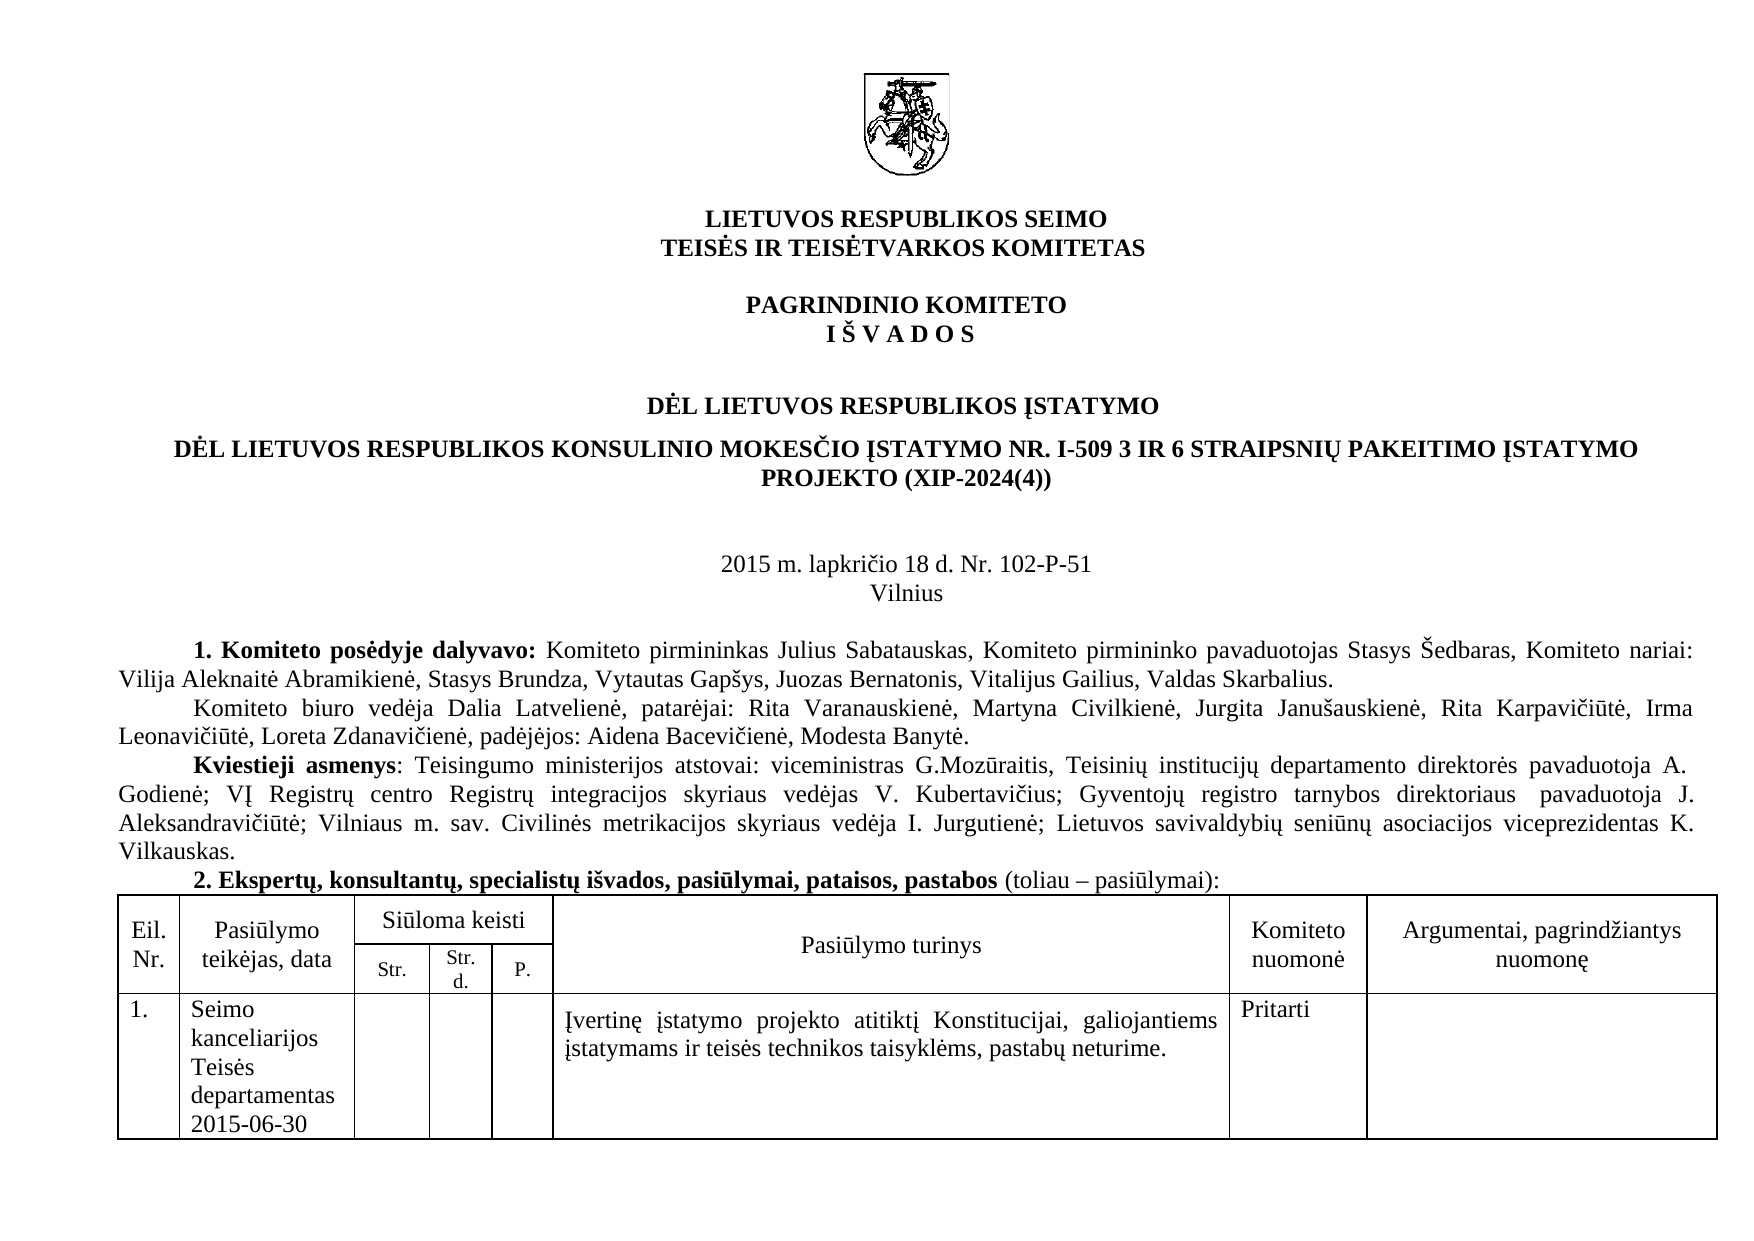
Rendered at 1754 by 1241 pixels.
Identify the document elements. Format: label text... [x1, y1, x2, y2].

table_cell Įvertinę įstatymo projekto atitiktį Konstitucijai, galiojantiems įstatymams ir teisės technikos taisyklėms, pastabų neturime. [554, 994, 1229, 1138]
table_cell [1368, 994, 1716, 1138]
table_cell [430, 994, 491, 1138]
text 2. Ekspertų, konsultantų, specialistų išvados, pasiūlymai, pataisos, pastabos (toliau – pasiūlymai): [118, 865, 1694, 894]
table_header Siūloma keisti [355, 896, 552, 943]
subtitle PAGRINDINIO KOMITETO [118, 290, 1694, 319]
table_cell [493, 994, 552, 1138]
text Vilnius [118, 578, 1694, 606]
table_cell Pritarti [1230, 994, 1366, 1138]
table_cell Seimo kanceliarijos Teisės departamentas 2015-06-30 [180, 994, 354, 1138]
table_cell Str. d. [430, 945, 491, 993]
table_header Komiteto nuomonė [1230, 896, 1366, 993]
table_cell Str. [355, 945, 429, 993]
text LIETUVOS RESPUBLIKOS SEIMO [118, 204, 1694, 233]
table_cell 1. [119, 994, 179, 1138]
text DĖL LIETUVOS RESPUBLIKOS KONSULINIO MOKESČIO ĮSTATYMO NR. I-509 3 IR 6 STRAIPSNIŲ PAKEITIMO ĮSTATYMO PROJEKTO (XIP-2024(4)) [118, 434, 1694, 491]
text 2015 m. lapkričio 18 d. Nr. 102-P-51 [118, 549, 1694, 578]
text DĖL LIETUVOS RESPUBLIKOS ĮSTATYMO [118, 391, 1694, 419]
table_header Argumentai, pagrindžiantys nuomonę [1368, 896, 1716, 993]
text 1. Komiteto posėdyje dalyvavo: Komiteto pirmininkas Julius Sabatauskas, Komiteto pirmininko pavaduotojas Stasys Šedbaras, Komiteto nariai: Vilija Aleknaitė Abramikienė, Stasys Brundza, Vytautas Gapšys, Juozas Bernatonis, Vitalijus Gailius, Valdas Skarbalius. [118, 635, 1694, 693]
table_cell P. [493, 945, 552, 993]
text Komiteto biuro vedėja Dalia Latvelienė, patarėjai: Rita Varanauskienė, Martyna Civilkienė, Jurgita Janušauskienė, Rita Karpavičiūtė, Irma Leonavičiūtė, Loreta Zdanavičienė, padėjėjos: Aidena Bacevičienė, Modesta Banytė. [118, 693, 1694, 750]
text Kviestieji asmenys: Teisingumo ministerijos atstovai: viceministras G.Mozūraitis, Teisinių institucijų departamento direktorės pavaduotoja A. Godienė; VĮ Registrų centro Registrų integracijos skyriaus vedėjas V. Kubertavičius; Gyventojų registro tarnybos direktoriaus pavaduotoja J. Aleksandravičiūtė; Vilniaus m. sav. Civilinės metrikacijos skyriaus vedėja I. Jurgutienė; Lietuvos savivaldybių seniūnų asociacijos viceprezidentas K. Vilkauskas. [118, 750, 1694, 865]
subtitle I Š V A D O S [118, 319, 1694, 348]
text Teisės ir teisėtvarkos komitetas [118, 233, 1694, 261]
table_header Pasiūlymo turinys [554, 896, 1229, 993]
table_header Pasiūlymo teikėjas, data [180, 896, 354, 993]
table_cell [355, 994, 429, 1138]
table_header Eil. Nr. [119, 896, 179, 993]
